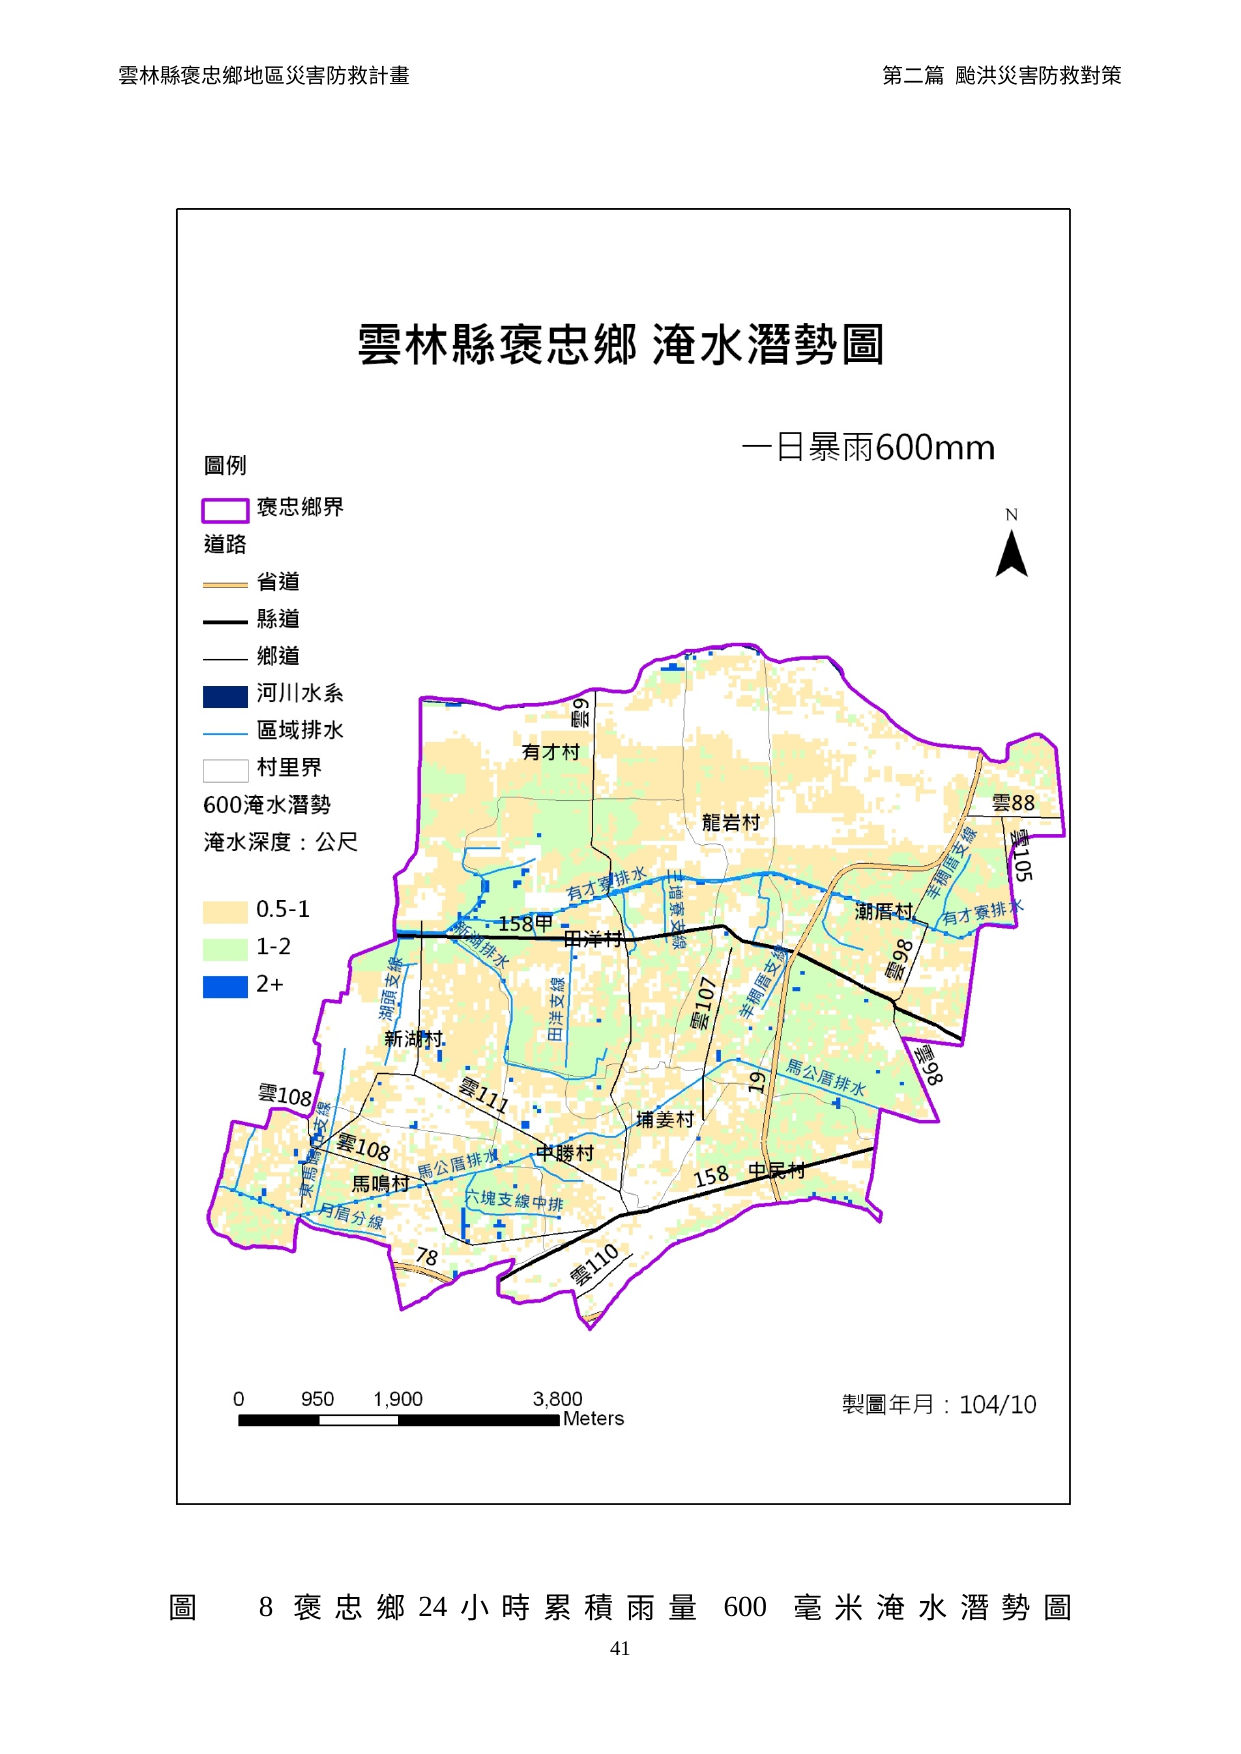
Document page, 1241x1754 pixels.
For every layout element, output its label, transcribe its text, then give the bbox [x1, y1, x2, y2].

text 圖 8褒忠鄉24小時累積雨量600毫米淹水潛勢圖 [120, 1564, 1120, 1627]
